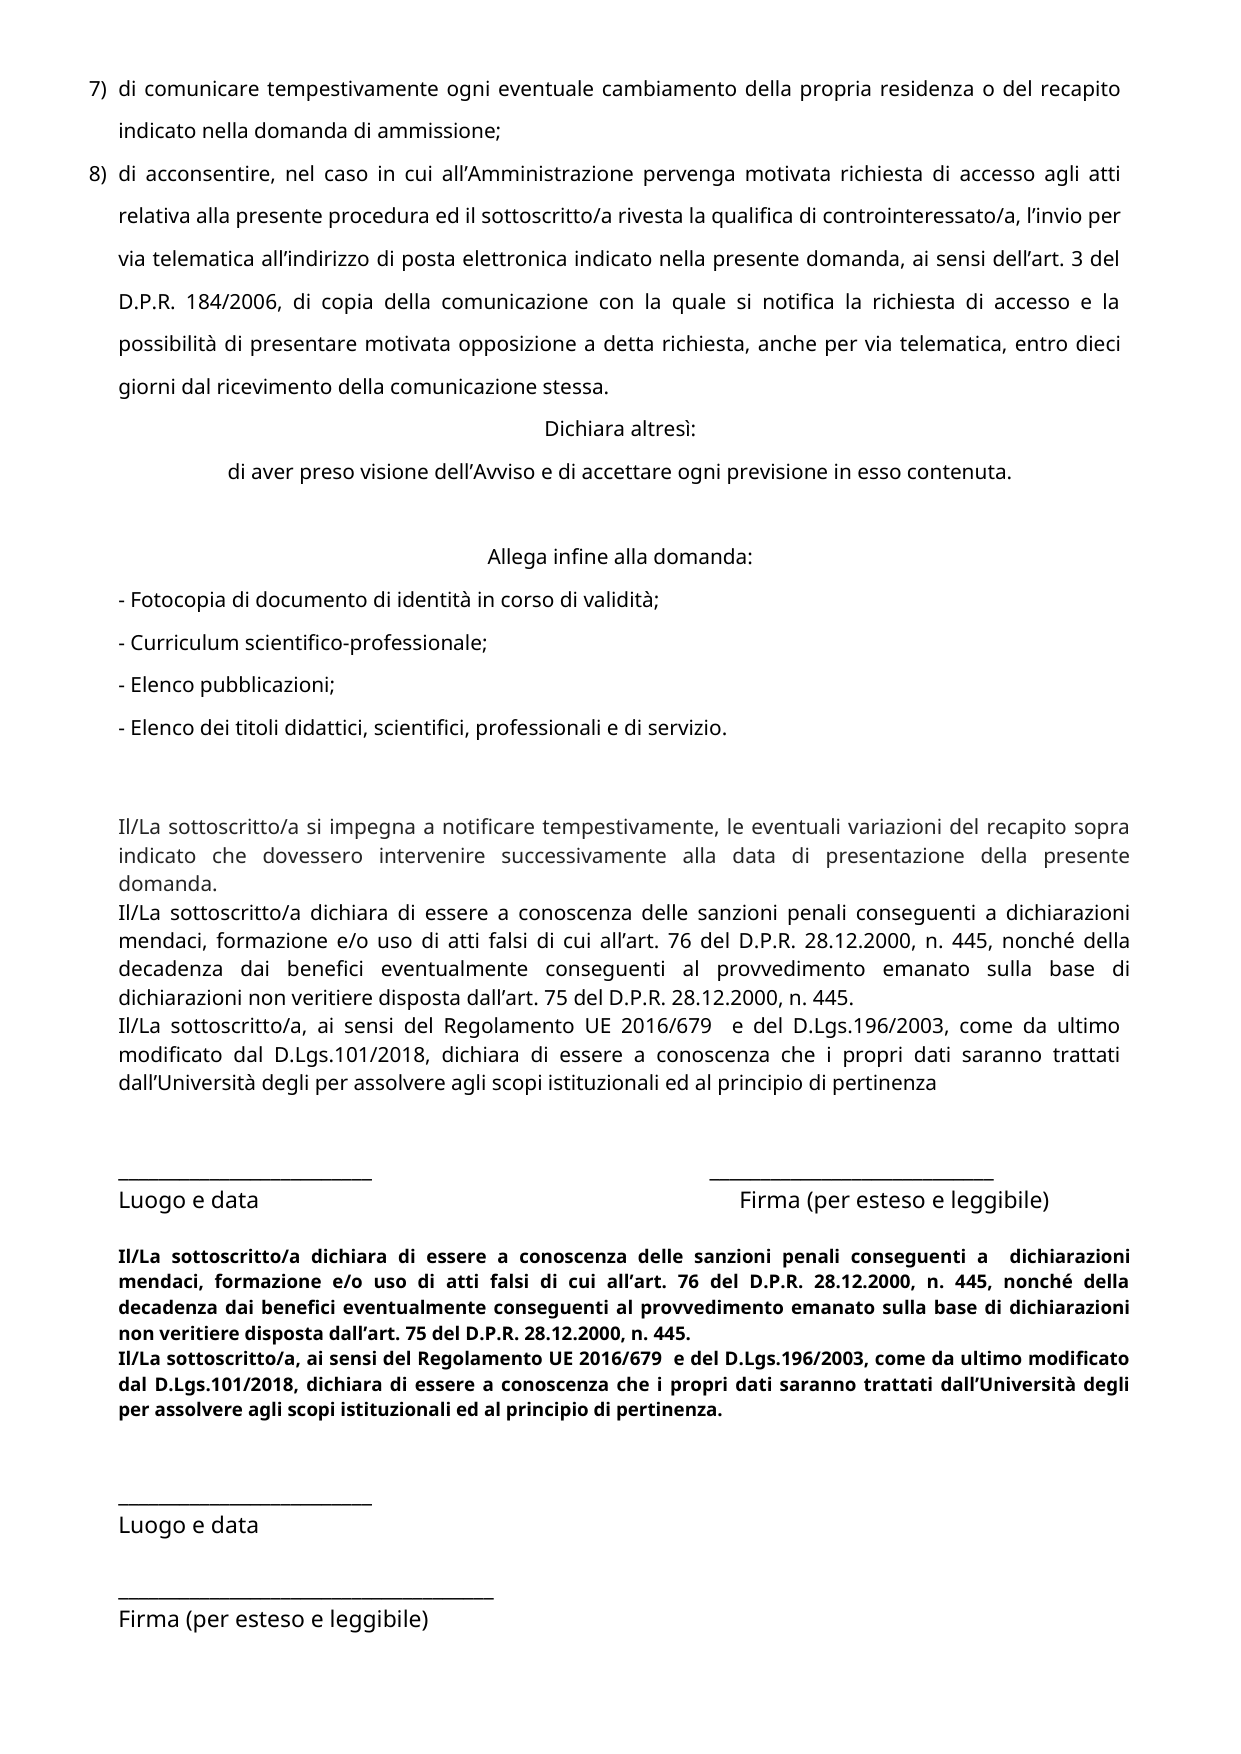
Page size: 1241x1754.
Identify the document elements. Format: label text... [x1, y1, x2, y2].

text Allega infine alla domanda: [118, 542, 1122, 571]
text _____________________________________ [118, 1572, 1132, 1603]
text di aver preso visione dell’Avviso e di accettare ogni previsione in esso contenuta. [118, 457, 1122, 486]
text - Fotocopia di documento di identità in corso di validità; [118, 585, 1122, 613]
text Dichiara altresì: [118, 414, 1122, 443]
list di acconsentire, nel caso in cui all’Amministrazione pervenga motivata richiesta di accesso agli atti relativa alla presente procedura ed il sottoscritto/a rivesta la qualifica di controinteressato/a, l’invio per via telematica all’indirizzo di posta elettronica indicato nella presente domanda, ai sensi dell’art. 3 del D.P.R. 184/2006, di copia della comunicazione con la quale si notifica la richiesta di accesso e la possibilità di presentare motivata opposizione a detta richiesta, anche per via telematica, entro dieci giorni dal ricevimento della comunicazione stessa. [88, 159, 1122, 400]
list di comunicare tempestivamente ogni eventuale cambiamento della propria residenza o del recapito indicato nella domanda di ammissione; [88, 74, 1122, 145]
text Firma (per esteso e leggibile) [118, 1603, 1132, 1634]
text - Curriculum scientifico-professionale; [118, 628, 1122, 656]
text Luogo e data [118, 1509, 1132, 1540]
text Il/La sottoscritto/a, ai sensi del Regolamento UE 2016/679 e del D.Lgs.196/2003, come da ultimo modificato dal D.Lgs.101/2018, dichiara di essere a conoscenza che i propri dati saranno trattati dall’Università degli per assolvere agli scopi istituzionali ed al principio di pertinenza [118, 1011, 1122, 1097]
text Il/La sottoscritto/a, ai sensi del Regolamento UE 2016/679 e del D.Lgs.196/2003, come da ultimo modificato dal D.Lgs.101/2018, dichiara di essere a conoscenza che i propri dati saranno trattati dall’Università degli per assolvere agli scopi istituzionali ed al principio di pertinenza. [118, 1345, 1132, 1422]
text Il/La sottoscritto/a dichiara di essere a conoscenza delle sanzioni penali conseguenti a dichiarazioni mendaci, formazione e/o uso di atti falsi di cui all’art. 76 del D.P.R. 28.12.2000, n. 445, nonché della decadenza dai benefici eventualmente conseguenti al provvedimento emanato sulla base di dichiarazioni non veritiere disposta dall’art. 75 del D.P.R. 28.12.2000, n. 445. [118, 898, 1132, 1011]
text _________________________ [118, 1478, 1132, 1509]
text - Elenco pubblicazioni; [118, 670, 1122, 699]
text Il/La sottoscritto/a dichiara di essere a conoscenza delle sanzioni penali conseguenti a dichiarazioni mendaci, formazione e/o uso di atti falsi di cui all’art. 76 del D.P.R. 28.12.2000, n. 445, nonché della decadenza dai benefici eventualmente conseguenti al provvedimento emanato sulla base di dichiarazioni non veritiere disposta dall’art. 75 del D.P.R. 28.12.2000, n. 445. [118, 1243, 1132, 1345]
text - Elenco dei titoli didattici, scientifici, professionali e di servizio. [118, 713, 1122, 741]
text Luogo e data Firma (per esteso e leggibile) [118, 1184, 1132, 1215]
text _________________________ ____________________________ [118, 1153, 1132, 1184]
text Il/La sottoscritto/a si impegna a notificare tempestivamente, le eventuali variazioni del recapito sopra indicato che dovessero intervenire successivamente alla data di presentazione della presente domanda. [118, 812, 1132, 898]
